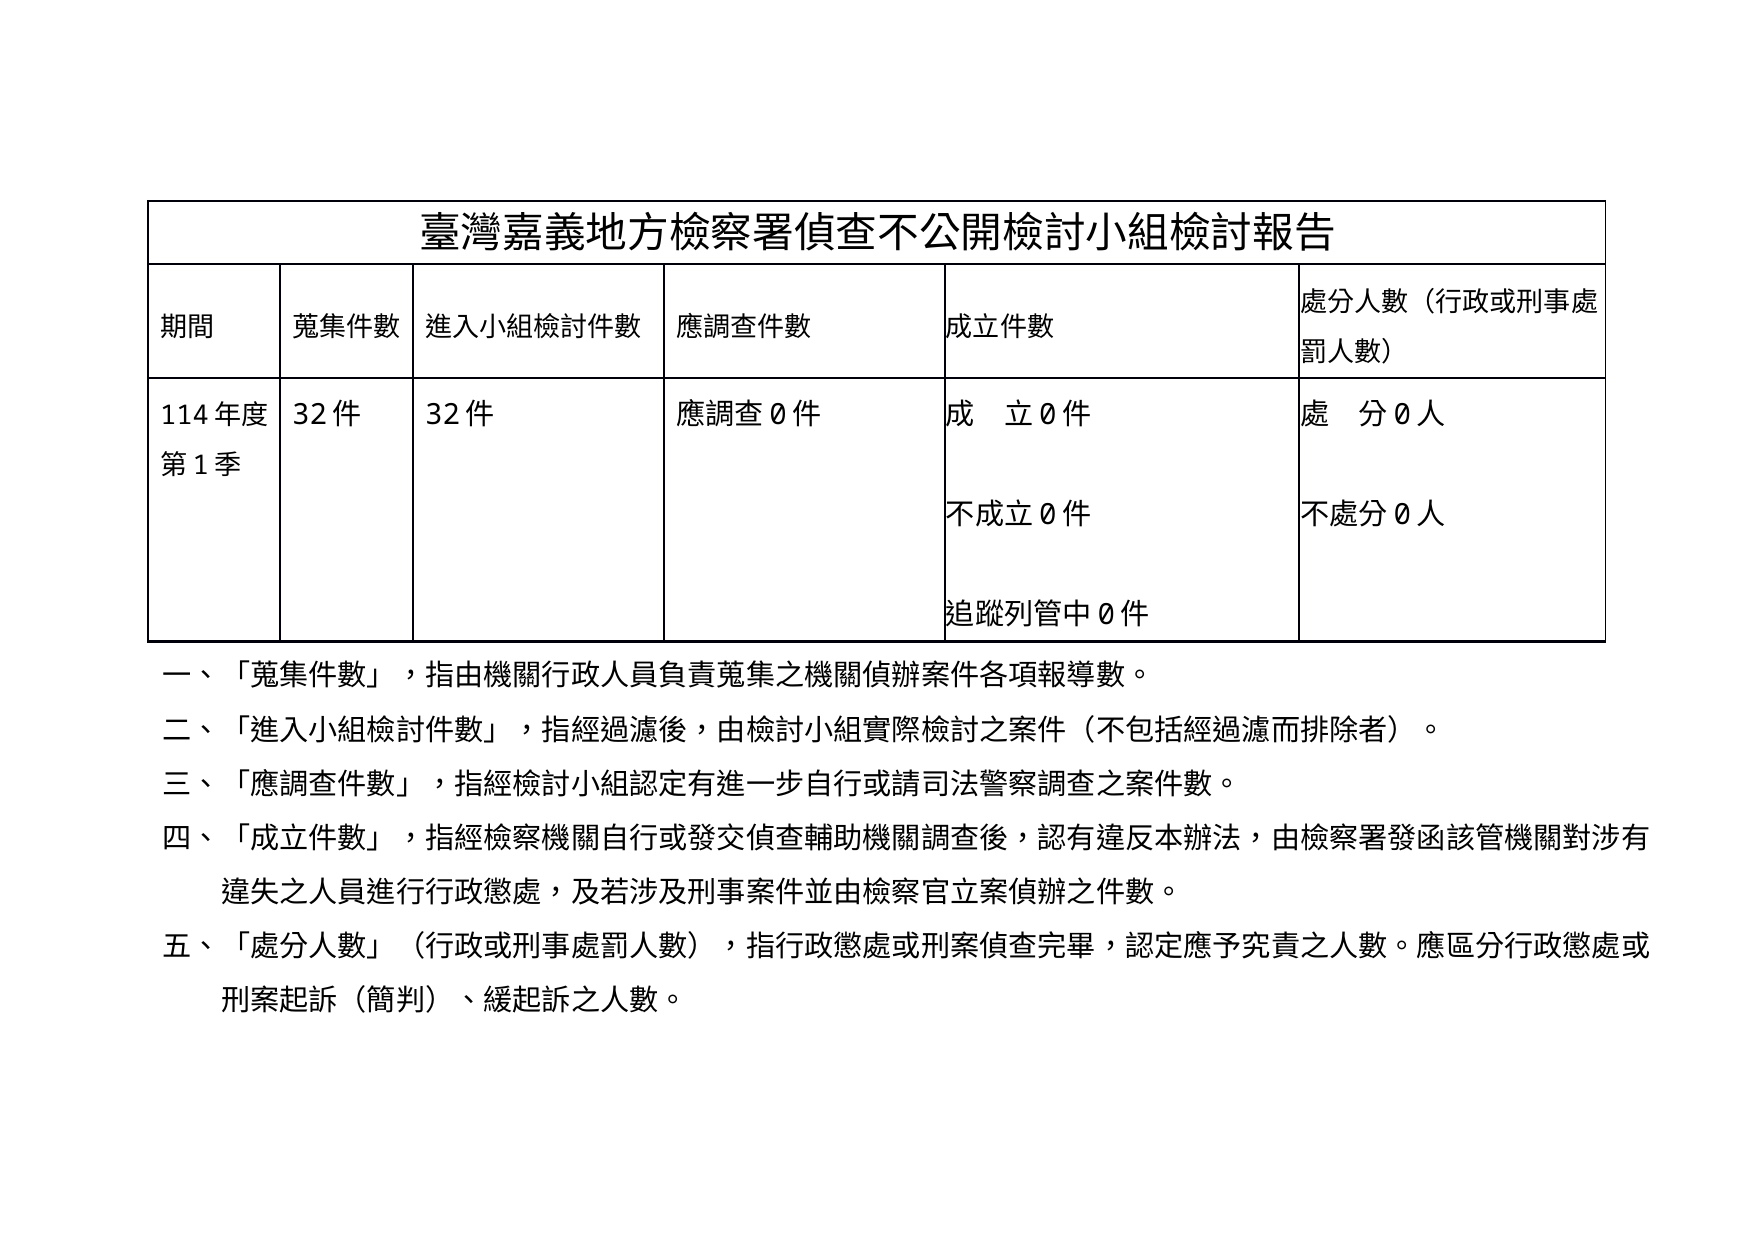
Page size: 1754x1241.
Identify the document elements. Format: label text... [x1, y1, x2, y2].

table_cell 成立件數 [946, 265, 1298, 377]
table_cell 應調查件數 [665, 265, 944, 377]
table_cell 應調查0件 [665, 379, 944, 640]
table_cell 期間 [149, 265, 279, 377]
text 五、「處分人數」（行政或刑事處罰人數），指行政懲處或刑案偵查完畢，認定應予究責之人數。應區分行政懲處或刑案起訴（簡判）、緩起訴之人數。 [75, 913, 1679, 1022]
text 二、「進入小組檢討件數」，指經過濾後，由檢討小組實際檢討之案件（不包括經過濾而排除者）。 [75, 697, 1679, 751]
text 一、「蒐集件數」，指由機關行政人員負責蒐集之機關偵辦案件各項報導數。 [75, 642, 1679, 697]
text 三、「應調查件數」，指經檢討小組認定有進一步自行或請司法警察調查之案件數。 [75, 751, 1679, 805]
table_cell 蒐集件數 [281, 265, 412, 377]
table_cell 進入小組檢討件數 [414, 265, 663, 377]
table_cell 114年度 第1季 [149, 379, 279, 640]
text 四、「成立件數」，指經檢察機關自行或發交偵查輔助機關調查後，認有違反本辦法，由檢察署發函該管機關對涉有違失之人員進行行政懲處，及若涉及刑事案件並由檢察官立案偵辦之件數。 [75, 805, 1679, 913]
table_cell 處分人數（行政或刑事處罰人數） [1300, 265, 1605, 377]
table_cell 處 分0人 不處分0人 [1300, 379, 1605, 640]
table_cell 32件 [281, 379, 412, 640]
table_header 臺灣嘉義地方檢察署偵查不公開檢討小組檢討報告 [149, 202, 1605, 263]
table_cell 成 立0件 不成立0件 追蹤列管中0件 [946, 379, 1298, 640]
table_cell 32件 [414, 379, 663, 640]
